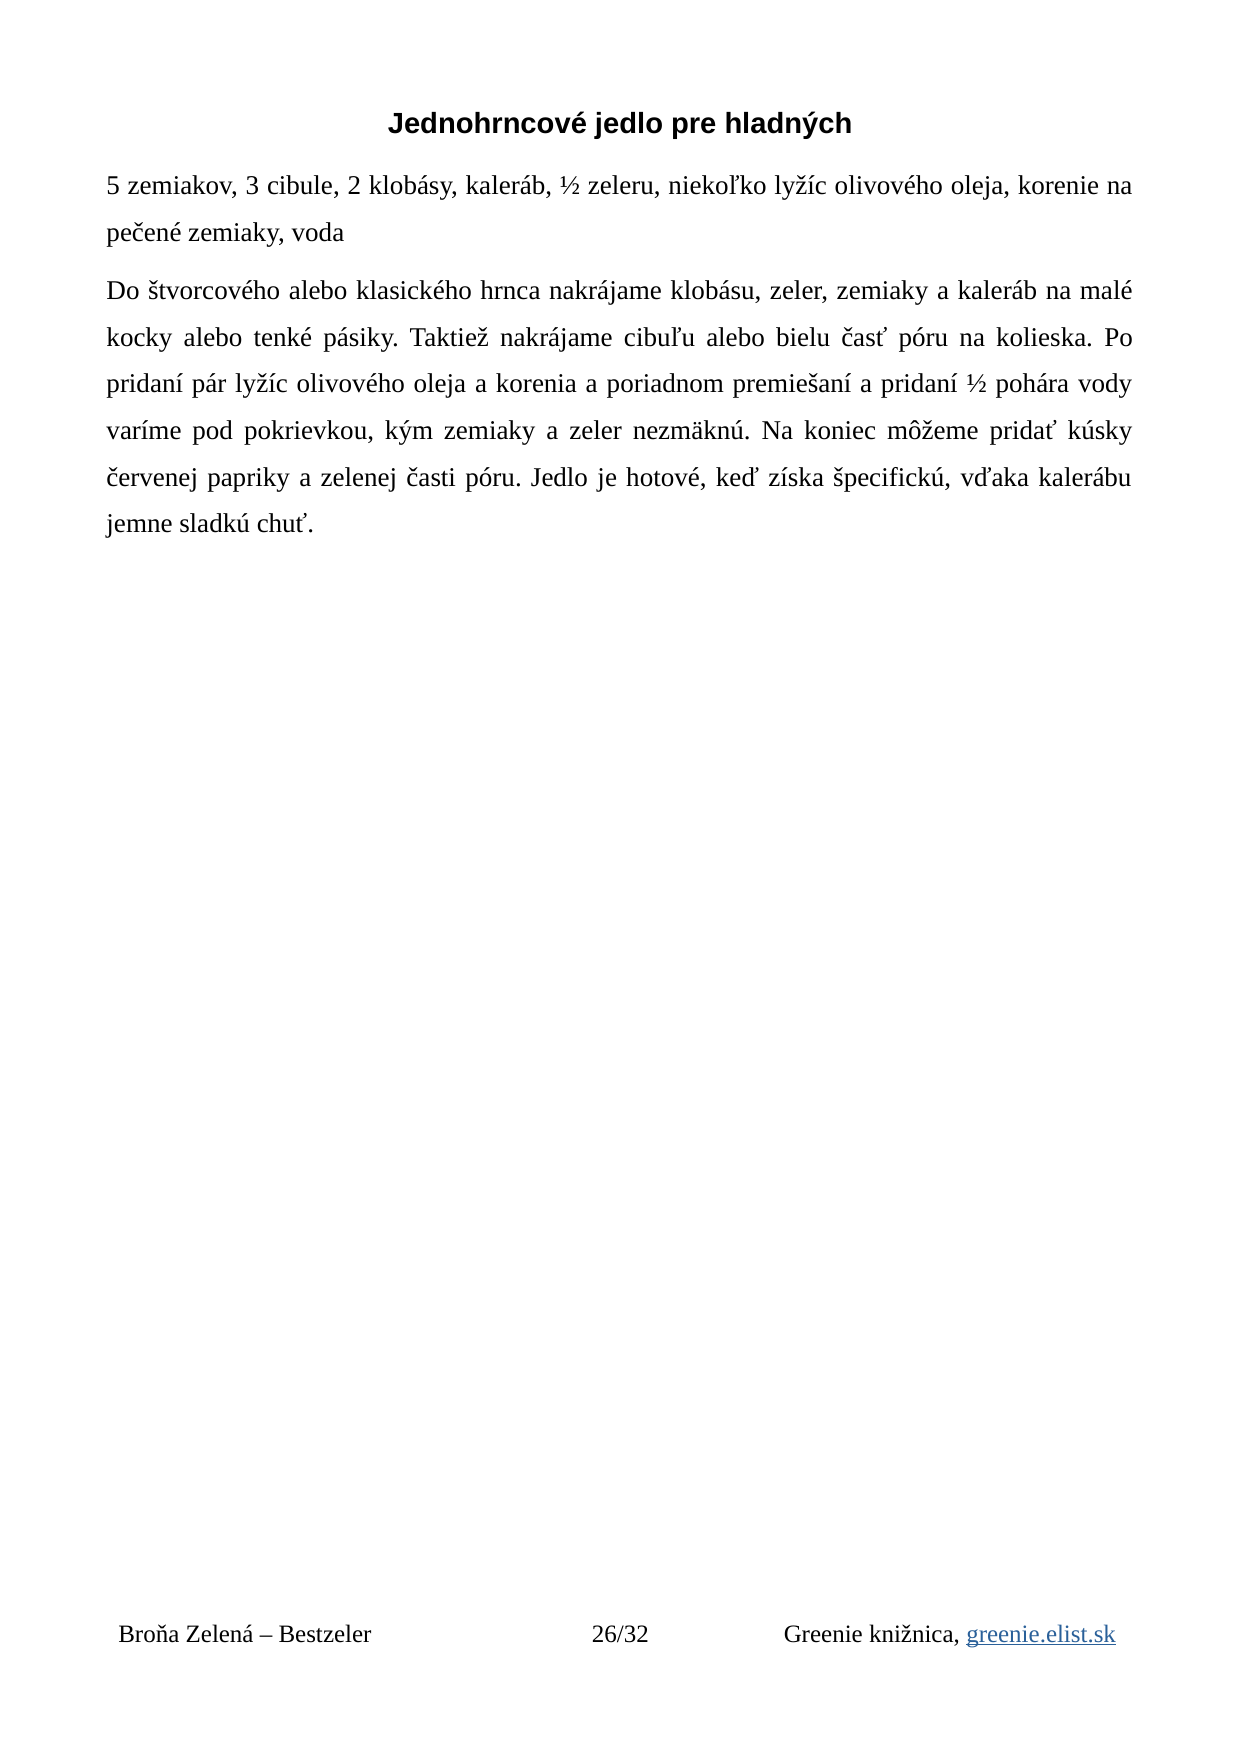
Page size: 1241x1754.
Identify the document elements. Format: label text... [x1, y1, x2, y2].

subtitle Jednohrncové jedlo pre hladných [106, 106, 1134, 140]
text Do štvorcového alebo klasického hrnca nakrájame klobásu, zeler, zemiaky a kaleráb na malé kocky alebo tenké pásiky. Taktiež nakrájame cibuľu alebo bielu časť póru na kolieska. Po pridaní pár lyžíc olivového oleja a korenia a poriadnom premiešaní a pridaní ½ pohára vody varíme pod pokrievkou, kým zemiaky a zeler nezmäknú. Na koniec môžeme pridať kúsky červenej papriky a zelenej časti póru. Jedlo je hotové, keď získa špecifickú, vďaka kalerábu jemne sladkú chuť. [106, 274, 1134, 539]
text 5 zemiakov, 3 cibule, 2 klobásy, kaleráb, ½ zeleru, niekoľko lyžíc olivového oleja, korenie na pečené zemiaky, voda [106, 169, 1134, 247]
